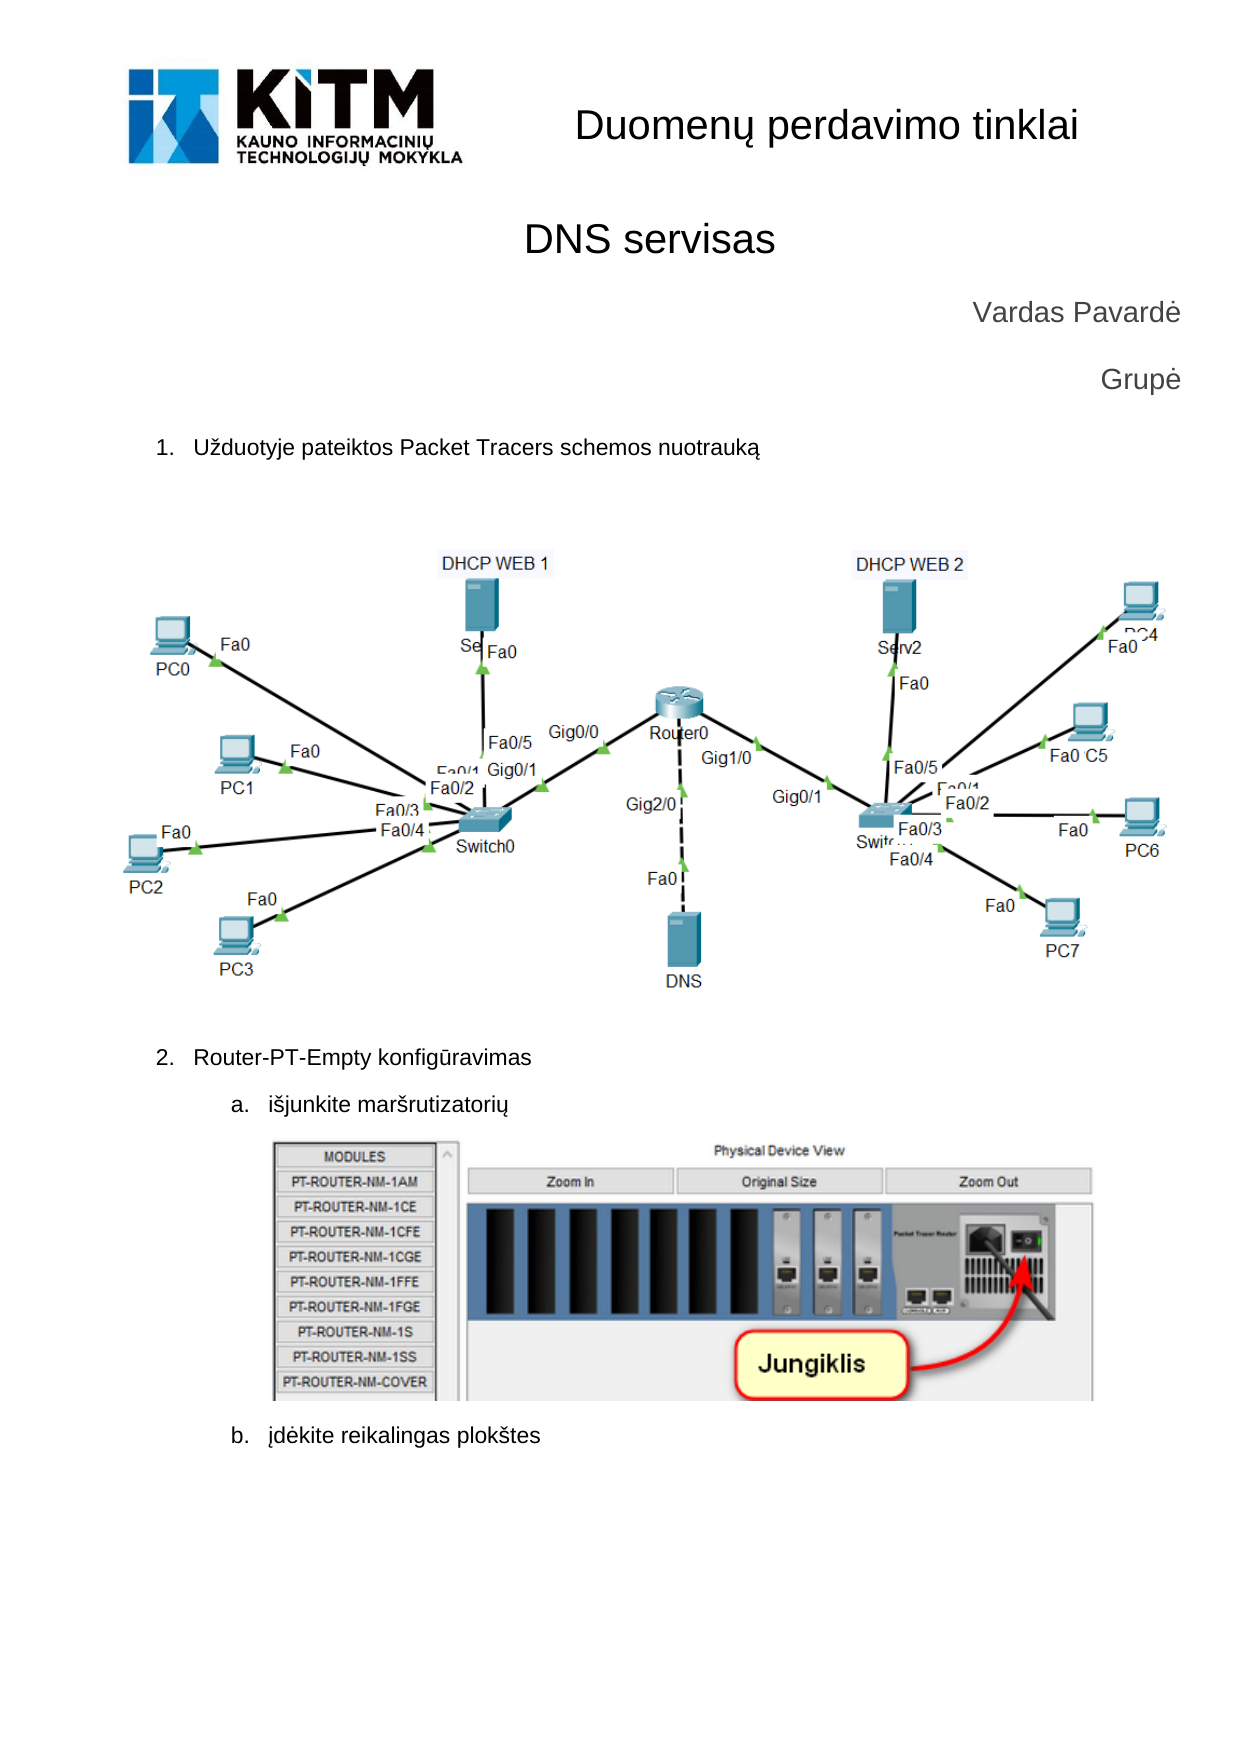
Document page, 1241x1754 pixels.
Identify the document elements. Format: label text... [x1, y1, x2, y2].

picture [118, 58, 473, 177]
list išjunkite maršrutizatorių [231, 1091, 1181, 1118]
list įdėkite reikalingas plokštes [231, 1422, 1181, 1448]
list Router-PT-Empty konfigūravimas [156, 1022, 1181, 1070]
picture [268, 1138, 1101, 1401]
list [156, 495, 1181, 533]
list Užduotyje pateiktos Packet Tracers schemos nuotrauką [156, 434, 1181, 461]
subtitle DNS servisas [118, 214, 1181, 262]
subtitle Duomenų perdavimo tinklai [473, 101, 1181, 148]
picture [118, 533, 1182, 1022]
subtitle Grupė [118, 362, 1181, 396]
subtitle Vardas Pavardė [118, 295, 1181, 329]
